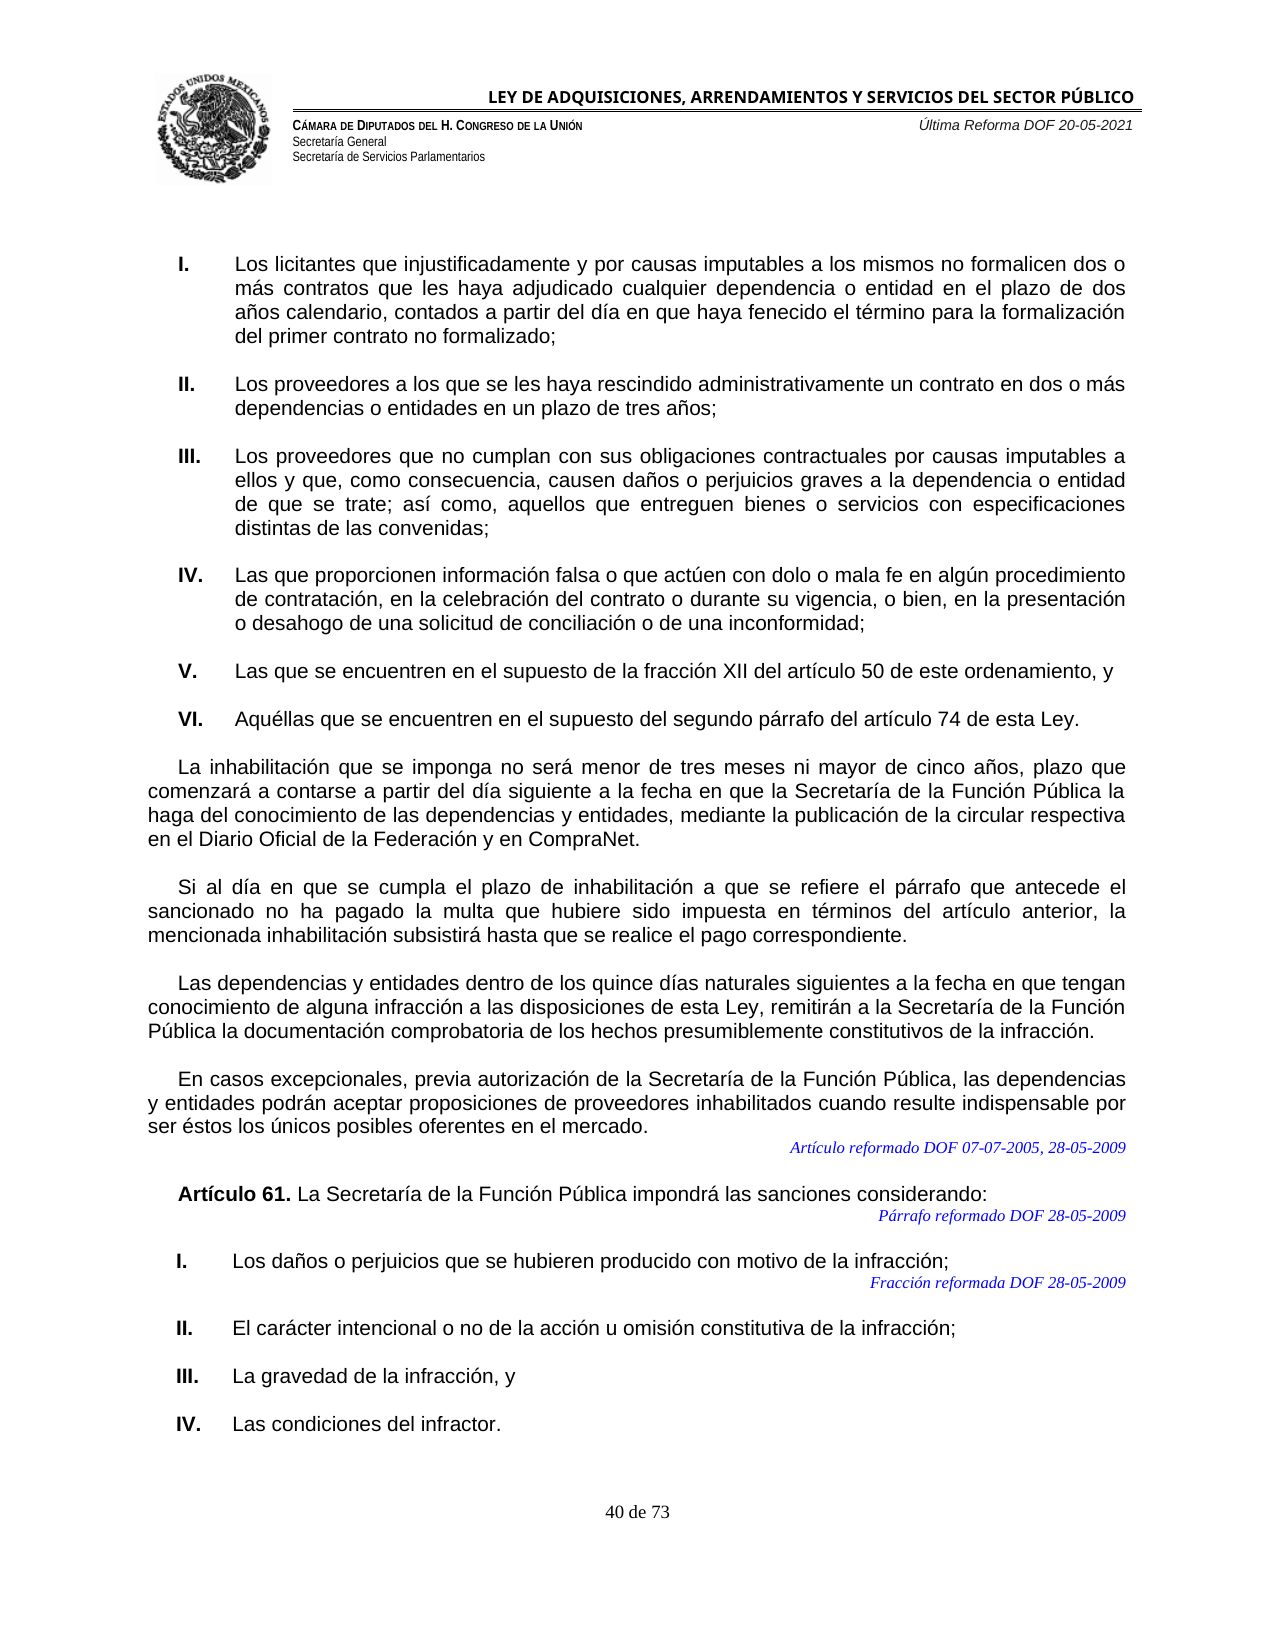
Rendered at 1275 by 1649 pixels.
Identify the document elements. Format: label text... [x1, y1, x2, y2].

text I. Los daños o perjuicios que se hubieren producido con motivo de la infracción; [176, 1248, 1127, 1272]
text VI. Aquéllas que se encuentren en el supuesto del segundo párrafo del artículo 74 de esta Ley. [178, 707, 1127, 731]
text La inhabilitación que se imponga no será menor de tres meses ni mayor de cinco años, plazo que comenzará a contarse a partir del día siguiente a la fecha en que la Secretaría de la Función Pública la haga del conocimiento de las dependencias y entidades, mediante la publicación de la circular respectiva en el Diario Oficial de la Federación y en CompraNet. [148, 755, 1127, 851]
text Si al día en que se cumpla el plazo de inhabilitación a que se refiere el párrafo que antecede el sancionado no ha pagado la multa que hubiere sido impuesta en términos del artículo anterior, la mencionada inhabilitación subsistirá hasta que se realice el pago correspondiente. [148, 875, 1127, 947]
text Párrafo reformado DOF 28-05-2009 [148, 1205, 1127, 1224]
text V. Las que se encuentren en el supuesto de la fracción XII del artículo 50 de este ordenamiento, y [178, 659, 1127, 683]
text En casos excepcionales, previa autorización de la Secretaría de la Función Pública, las dependencias y entidades podrán aceptar proposiciones de proveedores inhabilitados cuando resulte indispensable por ser éstos los únicos posibles oferentes en el mercado. [148, 1066, 1127, 1138]
text Artículo 61. La Secretaría de la Función Pública impondrá las sanciones considerando: [148, 1181, 1127, 1205]
text Artículo reformado DOF 07-07-2005, 28-05-2009 [148, 1138, 1127, 1157]
text III. La gravedad de la infracción, y [176, 1363, 1127, 1387]
text III. Los proveedores que no cumplan con sus obligaciones contractuales por causas imputables a ellos y que, como consecuencia, causen daños o perjuicios graves a la dependencia o entidad de que se trate; así como, aquellos que entreguen bienes o servicios con especificaciones distintas de las convenidas; [178, 443, 1127, 539]
text II. El carácter intencional o no de la acción u omisión constitutiva de la infracción; [176, 1316, 1127, 1339]
text II. Los proveedores a los que se les haya rescindido administrativamente un contrato en dos o más dependencias o entidades en un plazo de tres años; [178, 372, 1127, 419]
text Las dependencias y entidades dentro de los quince días naturales siguientes a la fecha en que tengan conocimiento de alguna infracción a las disposiciones de esta Ley, remitirán a la Secretaría de la Función Pública la documentación comprobatoria de los hechos presumiblemente constitutivos de la infracción. [148, 971, 1127, 1042]
text IV. Las condiciones del infractor. [176, 1411, 1127, 1435]
text IV. Las que proporcionen información falsa o que actúen con dolo o mala fe en algún procedimiento de contratación, en la celebración del contrato o durante su vigencia, o bien, en la presentación o desahogo de una solicitud de conciliación o de una inconformidad; [178, 563, 1127, 635]
text Fracción reformada DOF 28-05-2009 [148, 1272, 1127, 1292]
text I. Los licitantes que injustificadamente y por causas imputables a los mismos no formalicen dos o más contratos que les haya adjudicado cualquier dependencia o entidad en el plazo de dos años calendario, contados a partir del día en que haya fenecido el término para la formalización del primer contrato no formalizado; [178, 252, 1127, 348]
